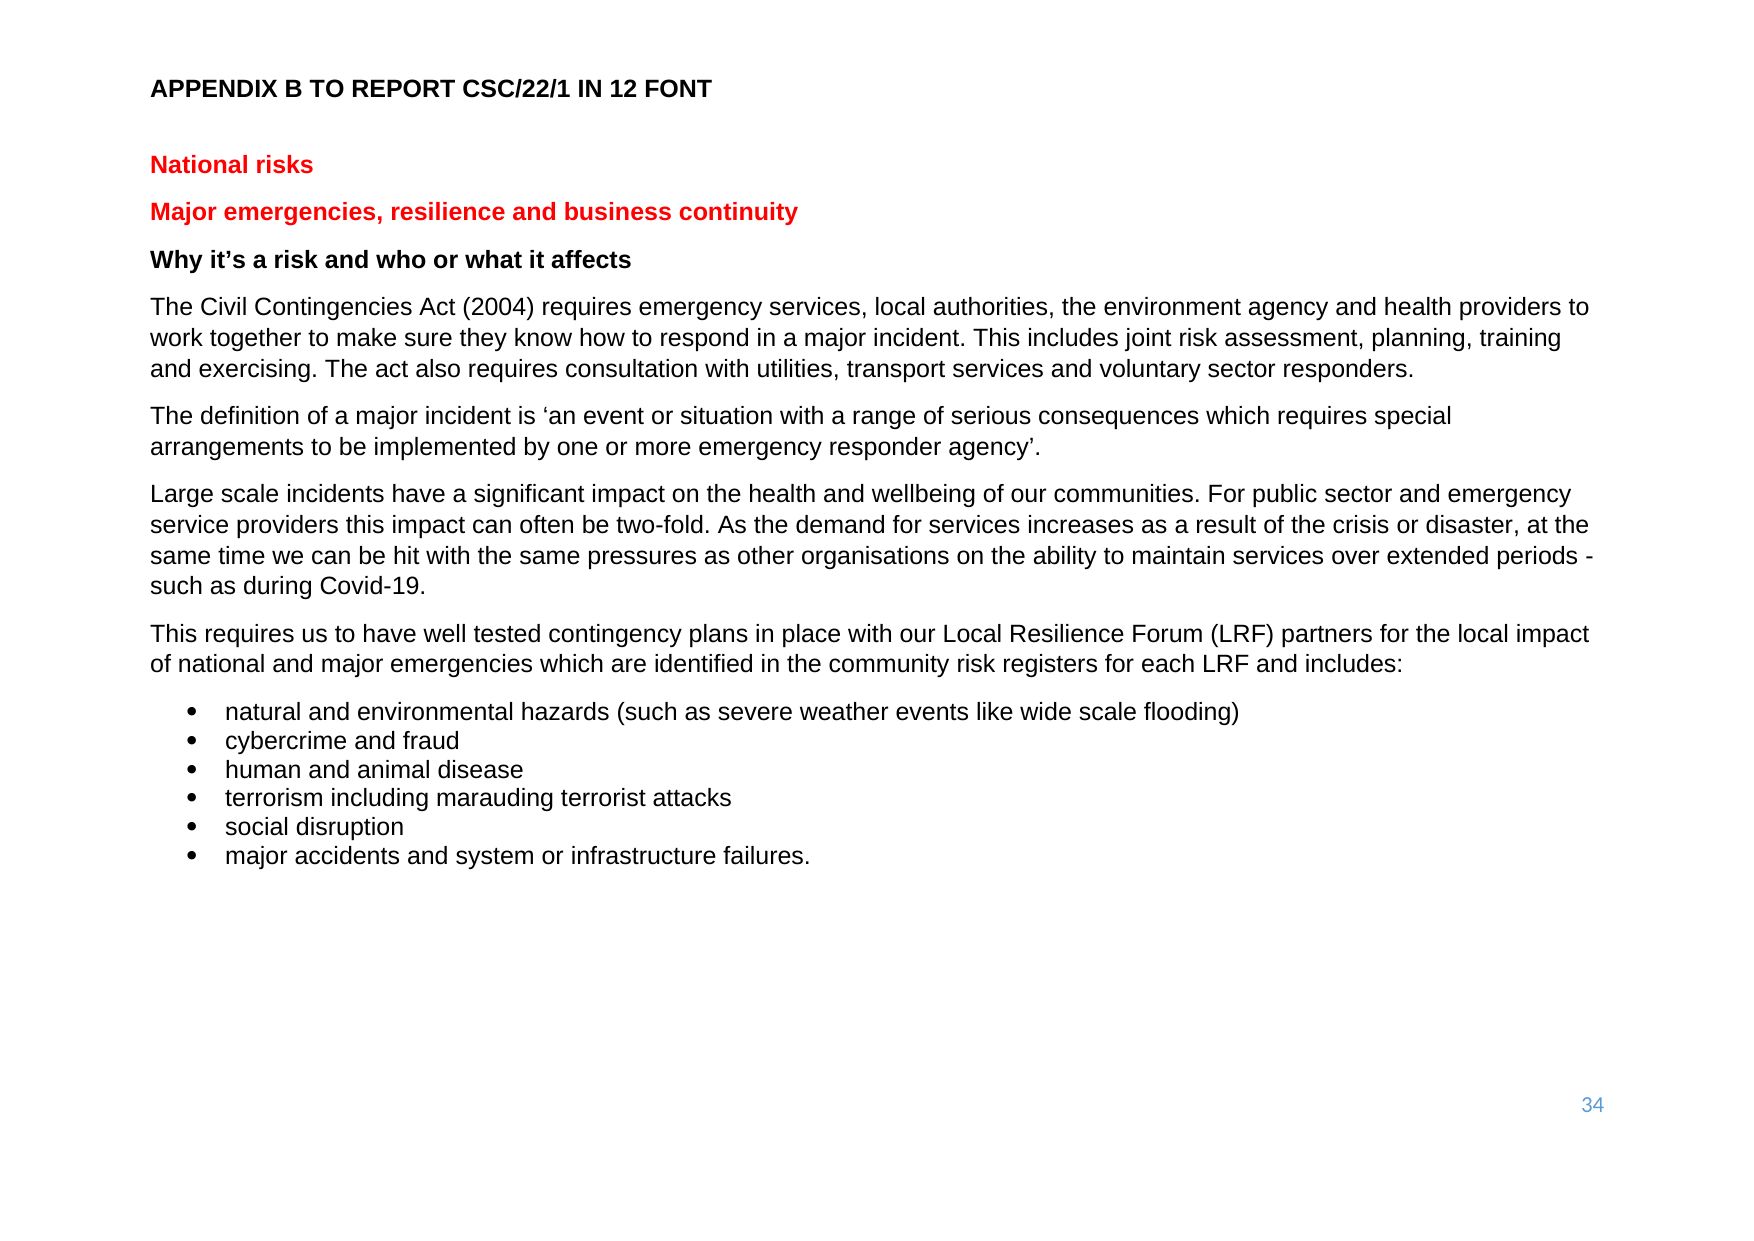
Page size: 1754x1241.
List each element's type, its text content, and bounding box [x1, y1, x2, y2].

list human and animal disease [187, 754, 1604, 783]
text This requires us to have well tested contingency plans in place with our Local Resilience Forum (LRF) partners for the local impact of national and major emergencies which are identified in the community risk registers for each LRF and includes: [150, 619, 1604, 678]
list natural and environmental hazards (such as severe weather events like wide scale flooding) [187, 697, 1604, 726]
text The definition of a major incident is ‘an event or situation with a range of serious consequences which requires special arrangements to be implemented by one or more emergency responder agency’. [150, 401, 1604, 461]
list terrorism including marauding terrorist attacks [187, 783, 1604, 812]
text Major emergencies, resilience and business continuity [150, 197, 1604, 226]
list social disruption [187, 812, 1604, 841]
text Why it’s a risk and who or what it affects [150, 245, 1604, 273]
list major accidents and system or infrastructure failures. [187, 841, 1604, 870]
text The Civil Contingencies Act (2004) requires emergency services, local authorities, the environment agency and health providers to work together to make sure they know how to respond in a major incident. This includes joint risk assessment, planning, training and exercising. The act also requires consultation with utilities, transport services and voluntary sector responders. [150, 292, 1604, 382]
text Large scale incidents have a significant impact on the health and wellbeing of our communities. For public sector and emergency service providers this impact can often be two-fold. As the demand for services increases as a result of the crisis or disaster, at the same time we can be hit with the same pressures as other organisations on the ability to maintain services over extended periods - such as during Covid-19. [150, 479, 1604, 600]
text National risks [150, 150, 1604, 179]
list cybercrime and fraud [187, 726, 1604, 754]
